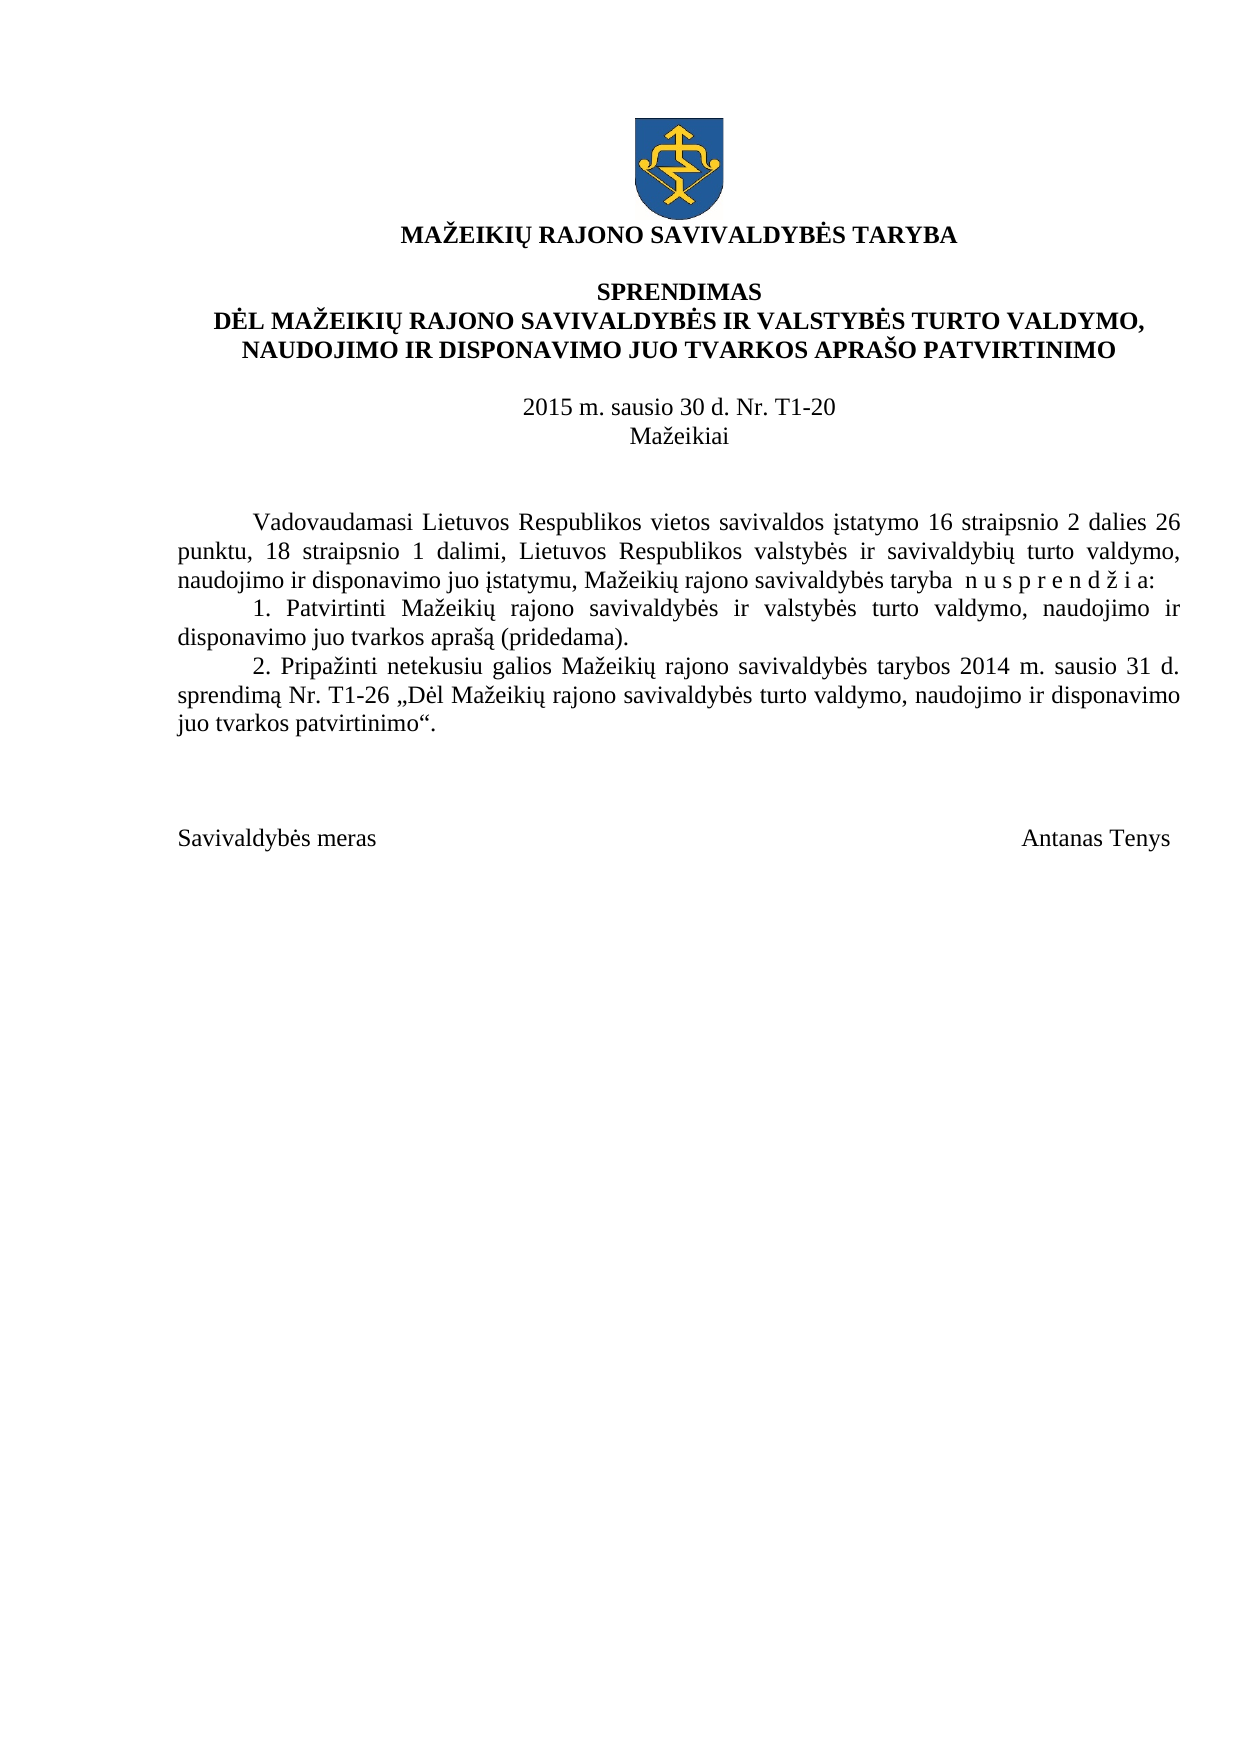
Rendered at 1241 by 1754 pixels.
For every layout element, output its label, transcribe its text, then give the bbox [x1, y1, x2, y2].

text Vadovaudamasi Lietuvos Respublikos vietos savivaldos įstatymo 16 straipsnio 2 dalies 26 punktu, 18 straipsnio 1 dalimi, Lietuvos Respublikos valstybės ir savivaldybių turto valdymo, naudojimo ir disponavimo juo įstatymu, Mažeikių rajono savivaldybės taryba n u s p r e n d ž i a: [177, 507, 1181, 593]
text Mažeikių rajono SAVIVALDYBĖS taryba [177, 220, 1181, 248]
text 2015 m. sausio 30 d. Nr. T1-20 [177, 392, 1181, 421]
text Mažeikiai [177, 421, 1181, 450]
text SPRENDIMAS [177, 277, 1181, 306]
text 2. Pripažinti netekusiu galios Mažeikių rajono savivaldybės tarybos 2014 m. sausio 31 d. sprendimą Nr. T1-26 „Dėl Mažeikių rajono savivaldybės turto valdymo, naudojimo ir disponavimo juo tvarkos patvirtinimo“. [177, 651, 1181, 737]
text Savivaldybės meras Antanas Tenys [177, 823, 1181, 852]
text 1. Patvirtinti Mažeikių rajono savivaldybės ir valstybės turto valdymo, naudojimo ir disponavimo juo tvarkos aprašą (pridedama). [177, 593, 1181, 651]
text DĖL MAŽEIKIŲ RAJONO SAVIVALDYBĖS IR VALSTYBĖS TURTO VALDYMO, NAUDOJIMO IR DISPONAVIMO JUO TVARKOS APRAŠO PATVIRTINIMO [177, 306, 1181, 363]
